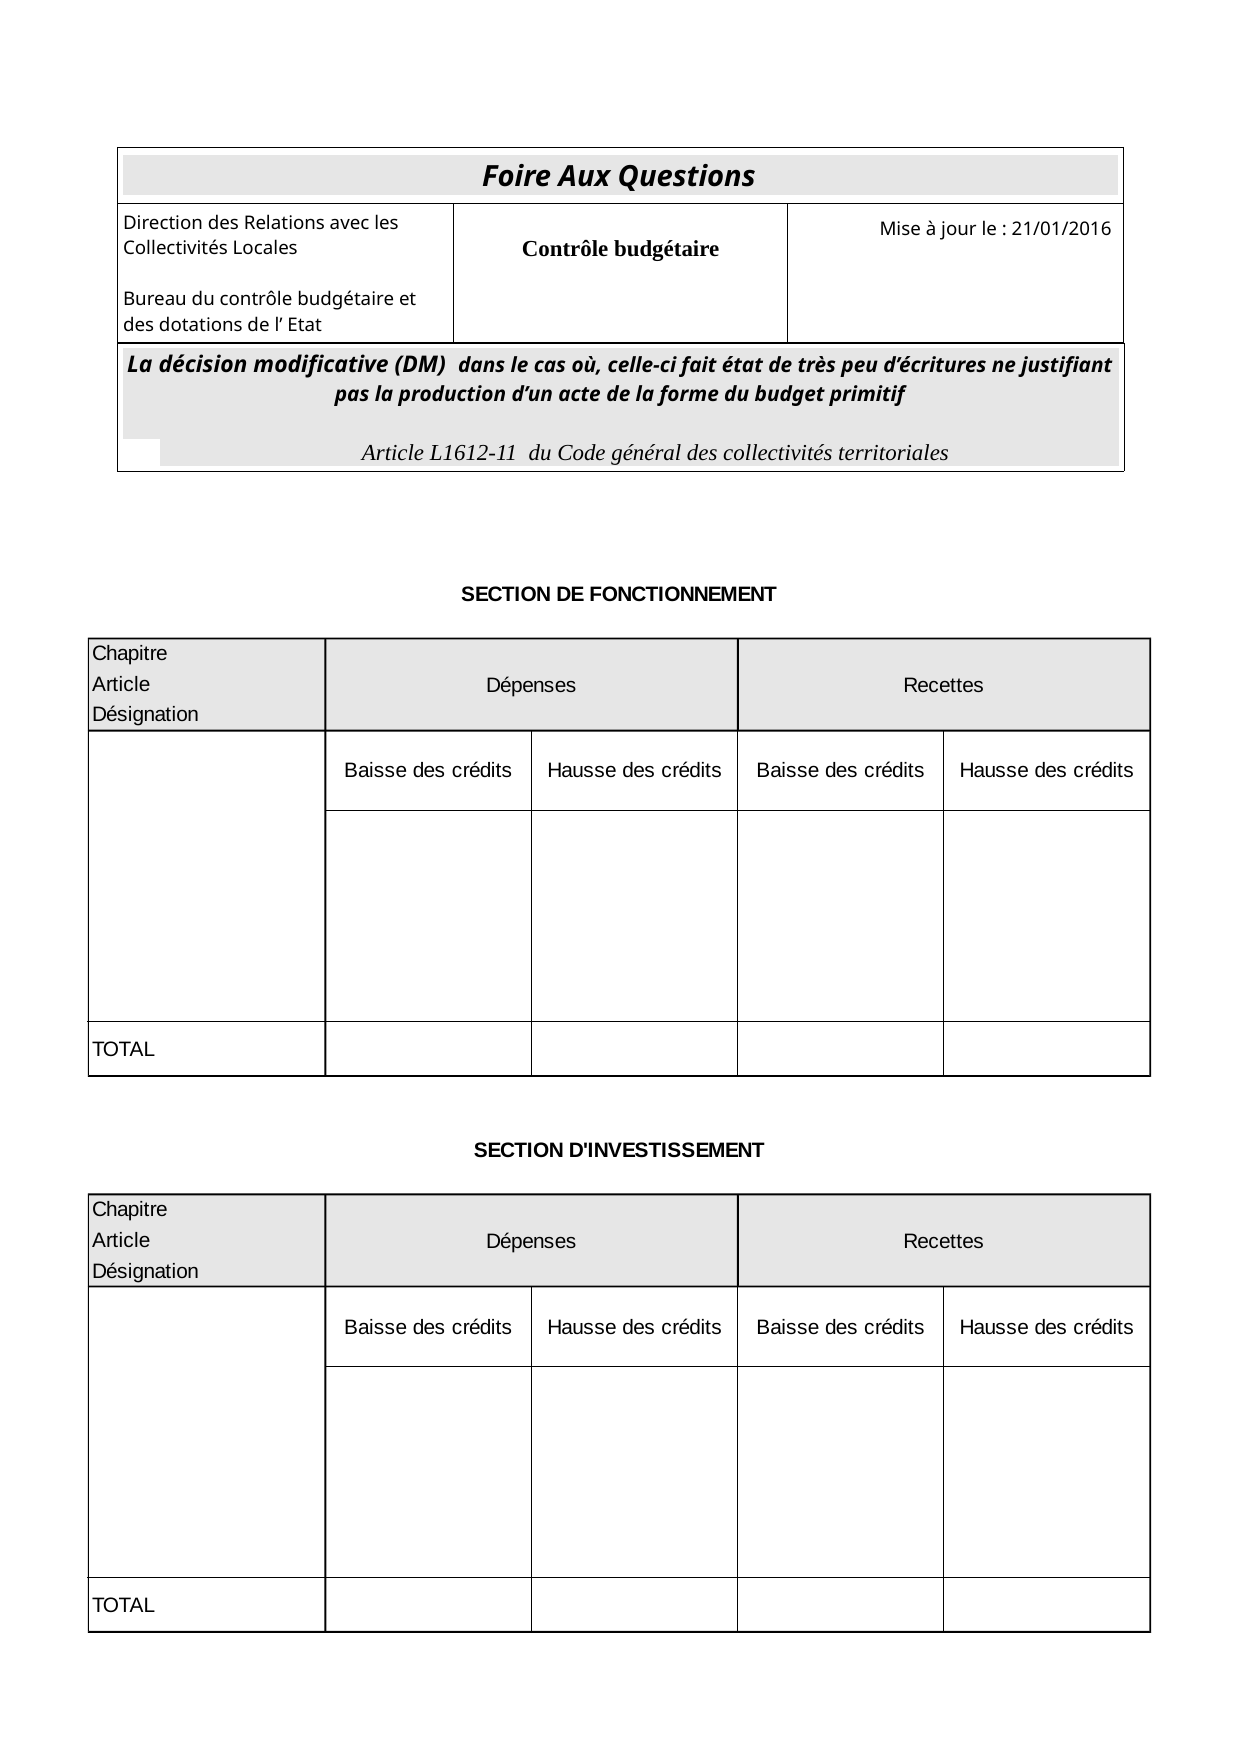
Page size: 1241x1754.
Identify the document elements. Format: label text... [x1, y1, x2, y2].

table_header La décision modificative (DM) dans le cas où, celle-ci fait état de très peu d’écritures ne justifiant pas la production d’un acte de la forme du budget primitif Article L1612-11 du Code général des collectivités territoriales [118, 344, 1124, 471]
table_cell Direction des Relations avec les Collectivités Locales Bureau du contrôle budgétaire et des dotations de l’ Etat [118, 204, 453, 342]
table_cell Contrôle budgétaire [454, 204, 787, 342]
table_header Foire Aux Questions [118, 148, 1123, 203]
table_cell Mise à jour le : 21/01/2016 [788, 204, 1123, 342]
